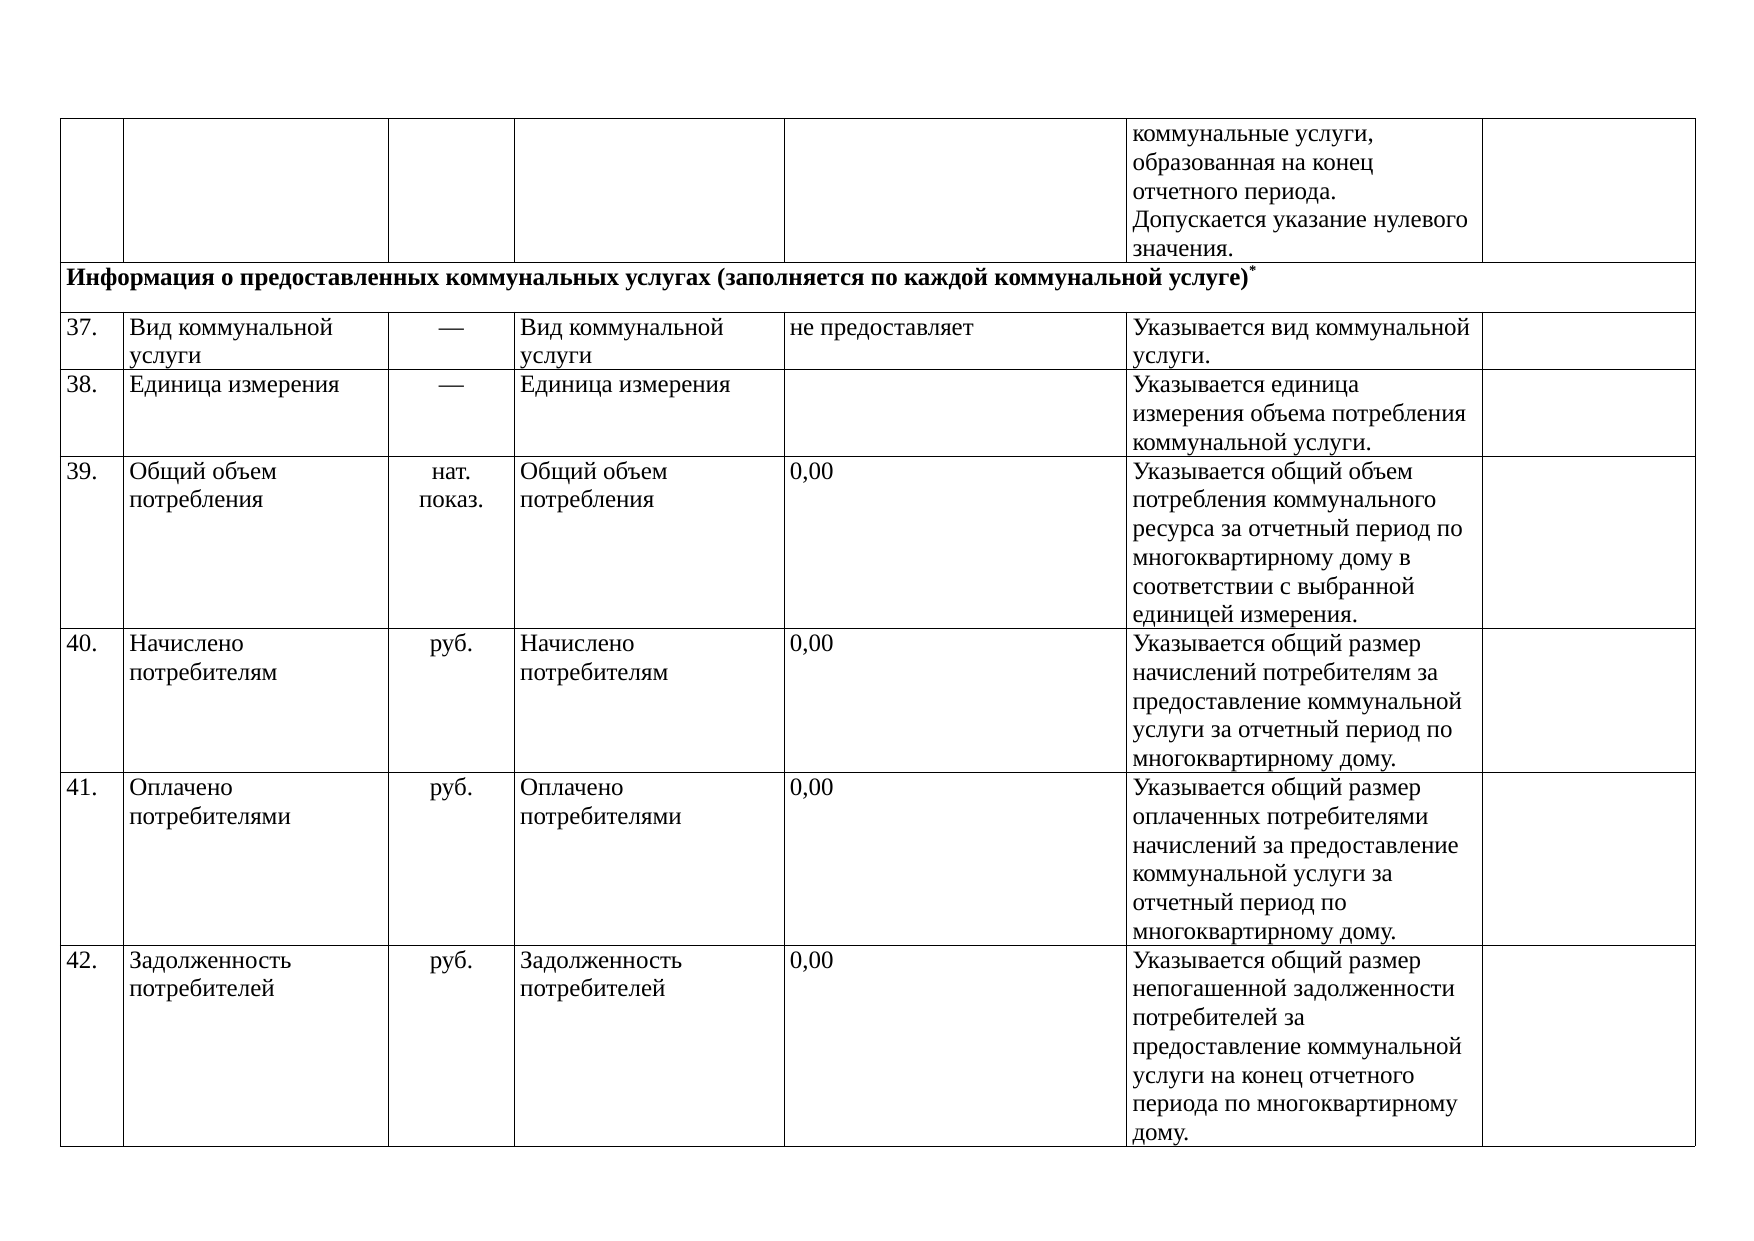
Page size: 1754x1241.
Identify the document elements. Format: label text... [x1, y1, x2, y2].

table_cell 0,00 [785, 457, 1126, 628]
table_cell Информация о предоставленных коммунальных услугах (заполняется по каждой коммунальной услуге) [61, 263, 1695, 312]
table_cell — [389, 370, 514, 456]
table_cell [785, 119, 1126, 262]
table_cell Указывается общий размер непогашенной задолженности потребителей за предоставление коммунальной услуги на конец отчетного периода по многоквартирному дому. [1127, 946, 1482, 1146]
table_cell 42. [61, 946, 123, 1146]
table_cell Оплачено потребителями [515, 773, 784, 945]
table_cell 40. [61, 629, 123, 772]
table_cell [1483, 313, 1695, 369]
table_cell Единица измерения [124, 370, 388, 456]
table_cell руб. [389, 773, 514, 945]
table_cell Указывается общий размер оплаченных потребителями начислений за предоставление коммунальной услуги за отчетный период по многоквартирному дому. [1127, 773, 1482, 945]
table_cell 37. [61, 313, 123, 369]
table_cell [1483, 119, 1695, 262]
table_cell нат. показ. [389, 457, 514, 628]
table_cell Задолженность потребителей [124, 946, 388, 1146]
table_cell [515, 119, 784, 262]
table_cell [785, 370, 1126, 456]
table_cell [1483, 370, 1695, 456]
table_cell Начислено потребителям [124, 629, 388, 772]
table_cell Вид коммунальной услуги [124, 313, 388, 369]
table_cell [1483, 773, 1695, 945]
table_cell Начислено потребителям [515, 629, 784, 772]
table_cell Указывается вид коммунальной услуги. [1127, 313, 1482, 369]
table_cell 41. [61, 773, 123, 945]
table_cell Указывается единица измерения объема потребления коммунальной услуги. [1127, 370, 1482, 456]
table_cell Задолженность потребителей [515, 946, 784, 1146]
table_cell [124, 119, 388, 262]
table_cell 38. [61, 370, 123, 456]
table_cell Указывается общий объем потребления коммунального ресурса за отчетный период по многоквартирному дому в соответствии с выбранной единицей измерения. [1127, 457, 1482, 628]
table_cell Общий объем потребления [124, 457, 388, 628]
table_cell не предоставляет [785, 313, 1126, 369]
table_cell [1483, 946, 1695, 1146]
table_cell Вид коммунальной услуги [515, 313, 784, 369]
table_cell 0,00 [785, 946, 1126, 1146]
table_cell руб. [389, 946, 514, 1146]
table_cell 0,00 [785, 773, 1126, 945]
table_cell Единица измерения [515, 370, 784, 456]
table_cell [1483, 629, 1695, 772]
table_cell руб. [389, 629, 514, 772]
table_cell коммунальные услуги, образованная на конец отчетного периода. Допускается указание нулевого значения. [1127, 119, 1482, 262]
table_cell Указывается общий размер начислений потребителям за предоставление коммунальной услуги за отчетный период по многоквартирному дому. [1127, 629, 1482, 772]
table_cell 0,00 [785, 629, 1126, 772]
table_cell 39. [61, 457, 123, 628]
table_cell [389, 119, 514, 262]
table_cell — [389, 313, 514, 369]
table_cell [1483, 457, 1695, 628]
table_cell Общий объем потребления [515, 457, 784, 628]
table_cell Оплачено потребителями [124, 773, 388, 945]
table_cell [61, 119, 123, 262]
